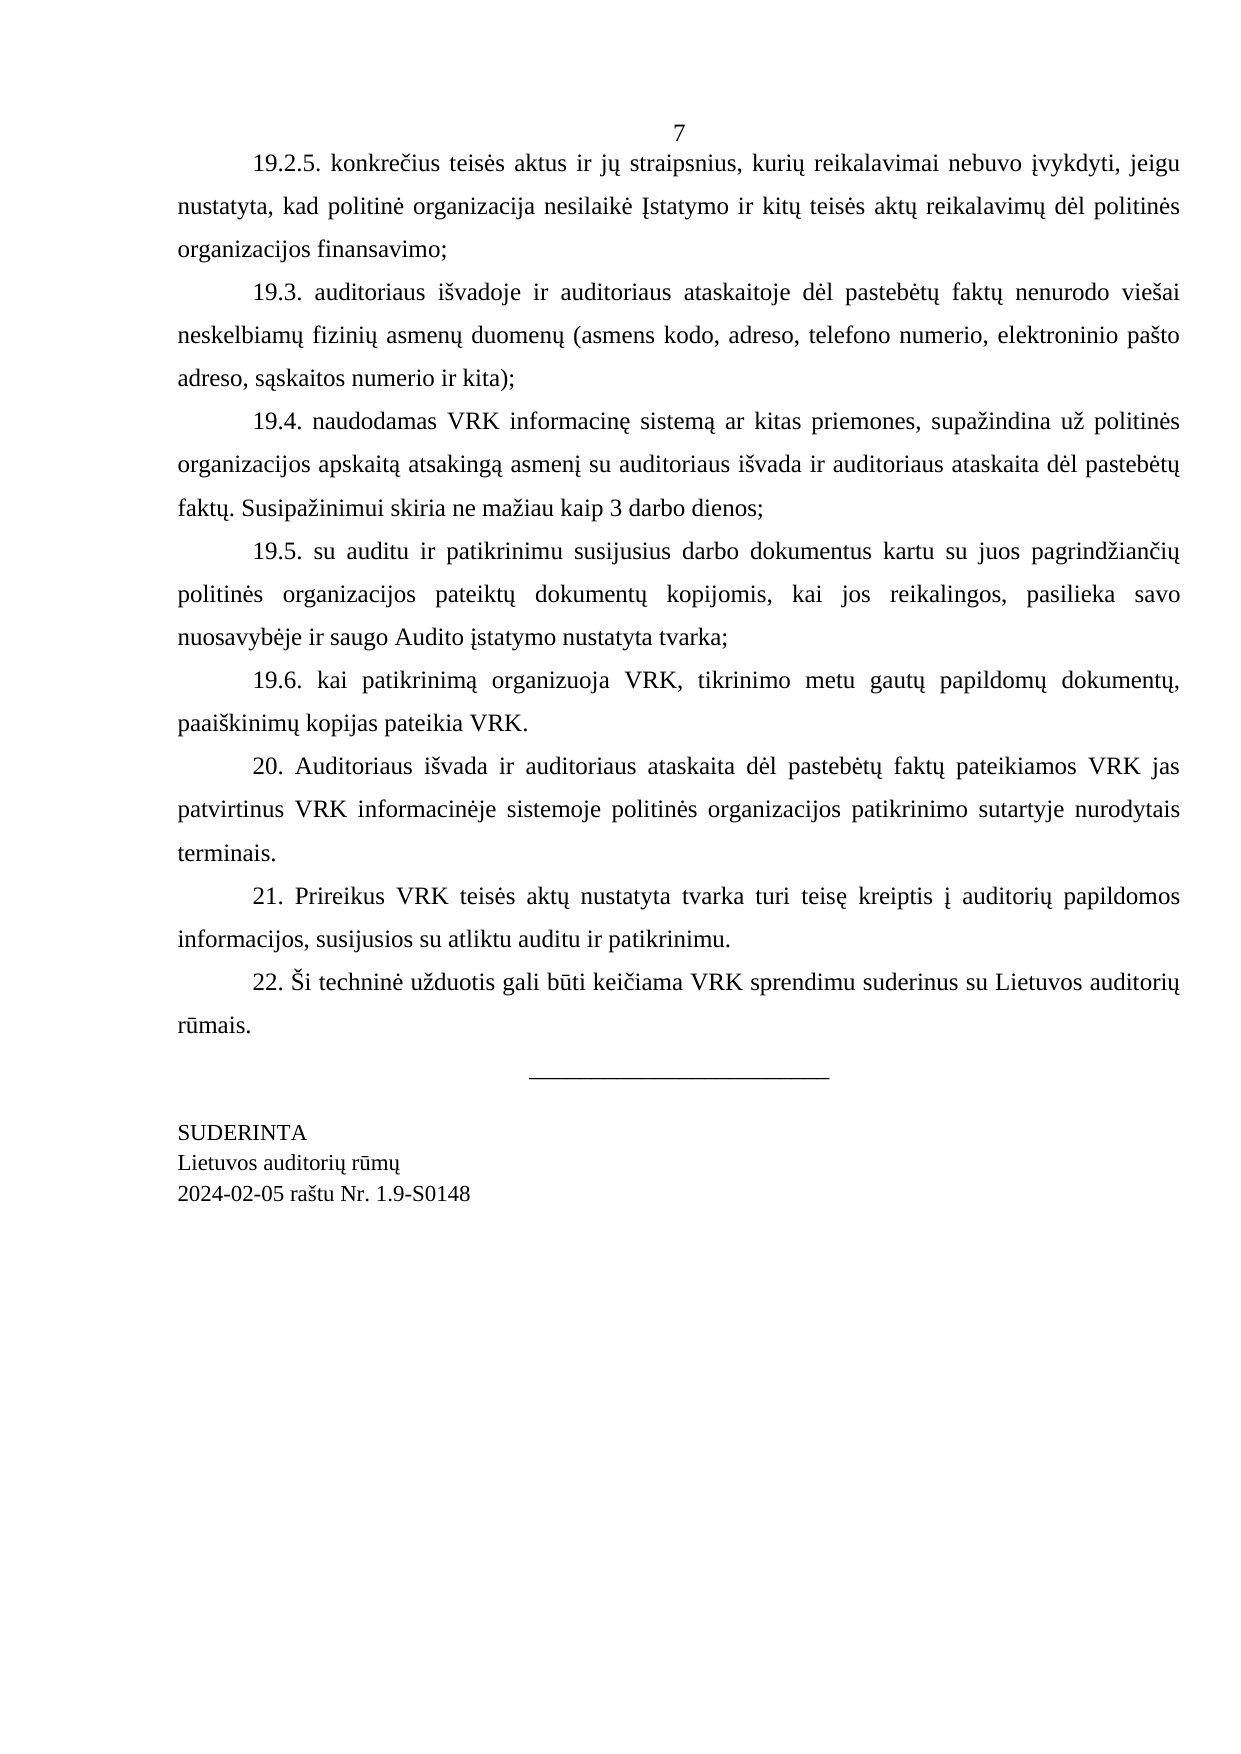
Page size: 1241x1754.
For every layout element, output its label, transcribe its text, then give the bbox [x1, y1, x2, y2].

text 19.3. auditoriaus išvadoje ir auditoriaus ataskaitoje dėl pastebėtų faktų nenurodo viešai neskelbiamų fizinių asmenų duomenų (asmens kodo, adreso, telefono numerio, elektroninio pašto adreso, sąskaitos numerio ir kita); [177, 277, 1181, 392]
text 19.2.5. konkrečius teisės aktus ir jų straipsnius, kurių reikalavimai nebuvo įvykdyti, jeigu nustatyta, kad politinė organizacija nesilaikė Įstatymo ir kitų teisės aktų reikalavimų dėl politinės organizacijos finansavimo; [177, 148, 1181, 263]
text 19.6. kai patikrinimą organizuoja VRK, tikrinimo metu gautų papildomų dokumentų, paaiškinimų kopijas pateikia VRK. [177, 665, 1181, 737]
text 20. Auditoriaus išvada ir auditoriaus ataskaita dėl pastebėtų faktų pateikiamos VRK jas patvirtinus VRK informacinėje sistemoje politinės organizacijos patikrinimo sutartyje nurodytais terminais. [177, 751, 1181, 866]
text Lietuvos auditorių rūmų [177, 1149, 1181, 1176]
text ________________________ [177, 1053, 1181, 1082]
text 19.4. naudodamas VRK informacinę sistemą ar kitas priemones, supažindina už politinės organizacijos apskaitą atsakingą asmenį su auditoriaus išvada ir auditoriaus ataskaita dėl pastebėtų faktų. Susipažinimui skiria ne mažiau kaip 3 darbo dienos; [177, 406, 1181, 521]
text 2024-02-05 raštu Nr. 1.9-S0148 [177, 1180, 1181, 1206]
text SUDERINTA [177, 1119, 1181, 1146]
text 19.5. su auditu ir patikrinimu susijusius darbo dokumentus kartu su juos pagrindžiančių politinės organizacijos pateiktų dokumentų kopijomis, kai jos reikalingos, pasilieka savo nuosavybėje ir saugo Audito įstatymo nustatyta tvarka; [177, 536, 1181, 651]
text 22. Ši techninė užduotis gali būti keičiama VRK sprendimu suderinus su Lietuvos auditorių rūmais. [177, 967, 1181, 1039]
text 21. Prireikus VRK teisės aktų nustatyta tvarka turi teisę kreiptis į auditorių papildomos informacijos, susijusios su atliktu auditu ir patikrinimu. [177, 881, 1181, 953]
